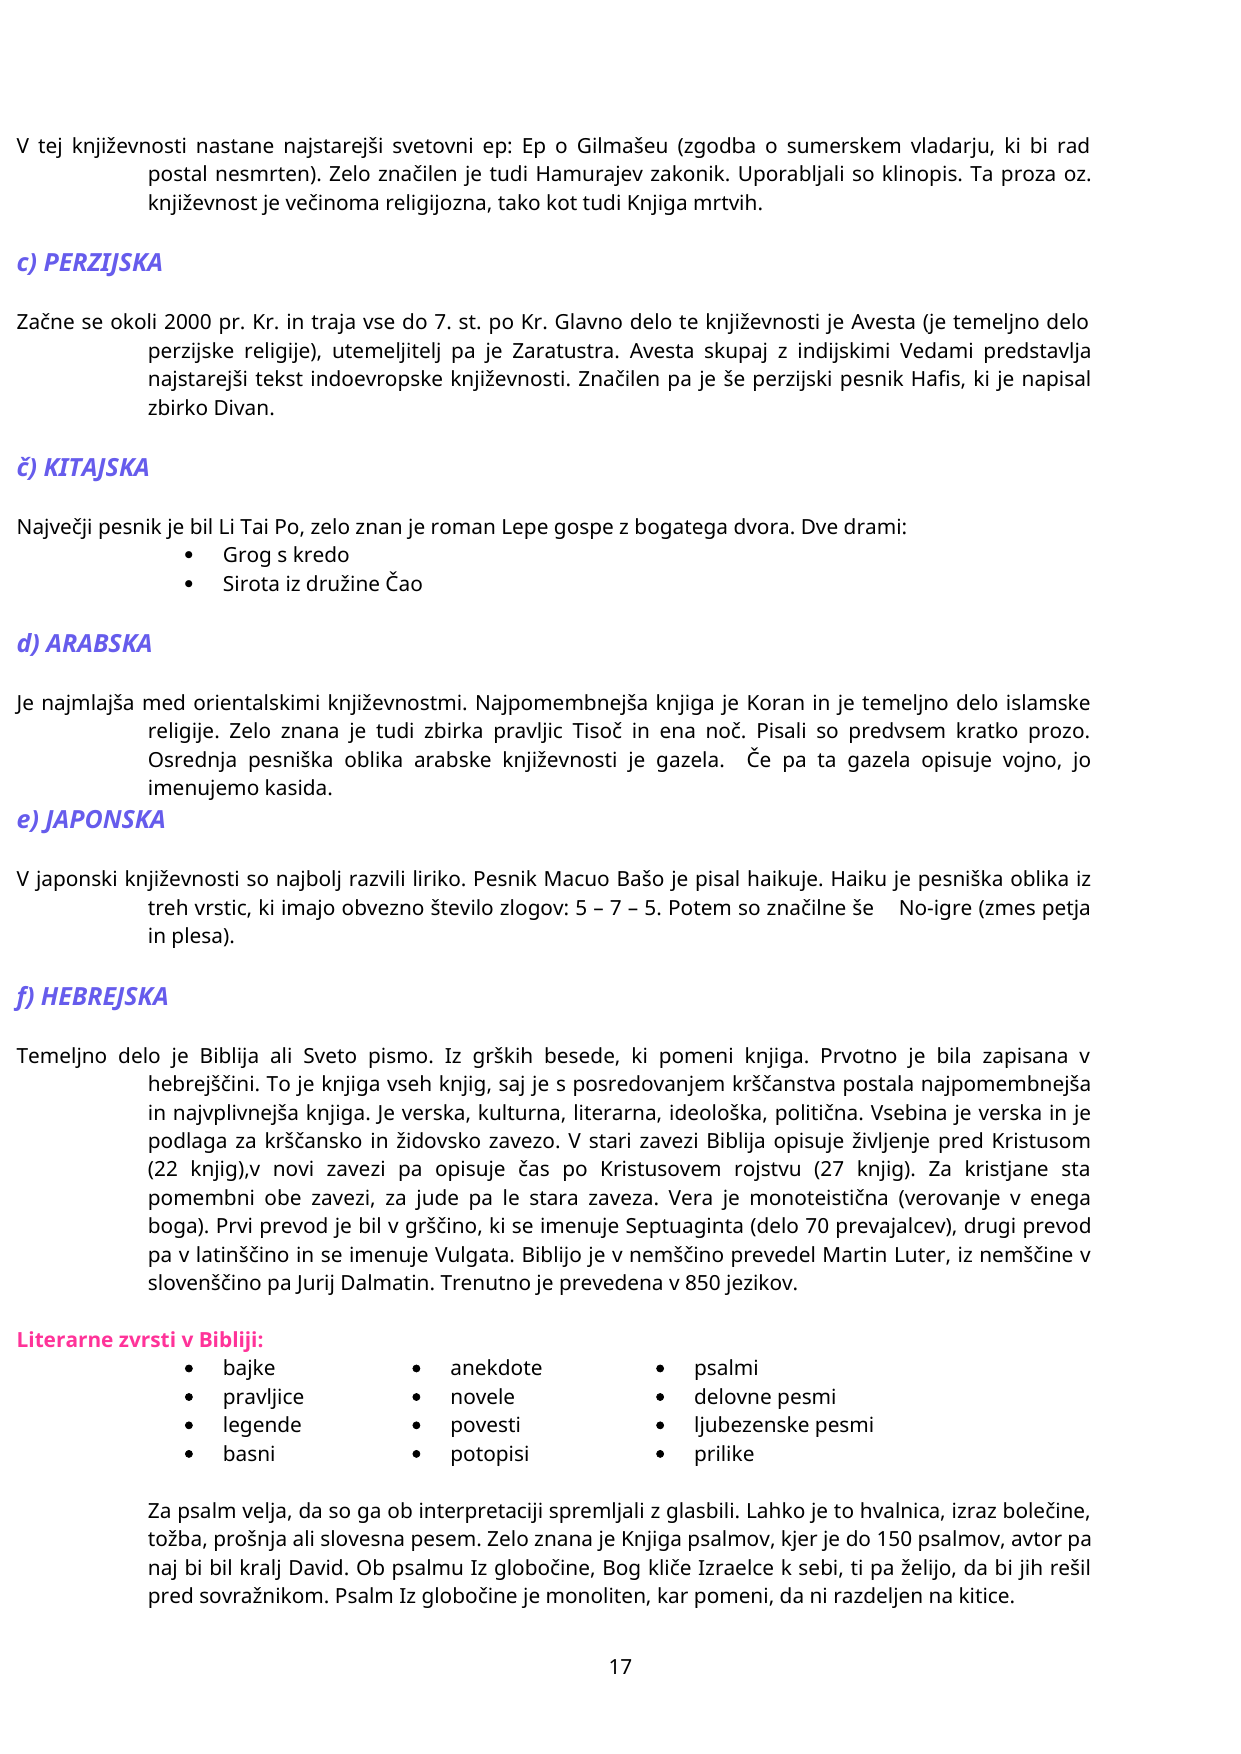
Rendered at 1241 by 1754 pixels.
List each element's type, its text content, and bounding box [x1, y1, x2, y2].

text Literarne zvrsti v Bibliji: [16, 1325, 1093, 1353]
text V tej književnosti nastane najstarejši svetovni ep: Ep o Gilmašeu (zgodba o sumerskem vladarju, ki bi rad postal nesmrten). Zelo značilen je tudi Hamurajev zakonik. Uporabljali so klinopis. Ta proza oz. književnost je večinoma religijozna, tako kot tudi Knjiga mrtvih. [16, 131, 1093, 216]
text Temeljno delo je Biblija ali Sveto pismo. Iz grških besede, ki pomeni knjiga. Prvotno je bila zapisana v hebrejščini. To je knjiga vseh knjig, saj je s posredovanjem krščanstva postala najpomembnejša in najvplivnejša knjiga. Je verska, kulturna, literarna, ideološka, politična. Vsebina je verska in je podlaga za krščansko in židovsko zavezo. V stari zavezi Biblija opisuje življenje pred Kristusom (22 knjig),v novi zavezi pa opisuje čas po Kristusovem rojstvu (27 knjig). Za kristjane sta pomembni obe zavezi, za jude pa le stara zaveza. Vera je monoteistična (verovanje v enega boga). Prvi prevod je bil v grščino, ki se imenuje Septuaginta (delo 70 prevajalcev), drugi prevod pa v latinščino in se imenuje Vulgata. Biblijo je v nemščino prevedel Martin Luter, iz nemščine v slovenščino pa Jurij Dalmatin. Trenutno je prevedena v 850 jezikov. [16, 1041, 1093, 1297]
list ljubezenske pesmi [656, 1410, 1093, 1439]
list delovne pesmi [656, 1382, 1093, 1410]
text Največji pesnik je bil Li Tai Po, zelo znan je roman Lepe gospe z bogatega dvora. Dve drami: [16, 512, 1093, 540]
text Je najmlajša med orientalskimi književnostmi. Najpomembnejša knjiga je Koran in je temeljno delo islamske religije. Zelo znana je tudi zbirka pravljic Tisoč in ena noč. Pisali so predvsem kratko prozo. Osrednja pesniška oblika arabske književnosti je gazela. Če pa ta gazela opisuje vojno, jo imenujemo kasida. [16, 688, 1093, 802]
text V japonski književnosti so najbolj razvili liriko. Pesnik Macuo Bašo je pisal haikuje. Haiku je pesniška oblika iz treh vrstic, ki imajo obvezno število zlogov: 5 – 7 – 5. Potem so značilne še No-igre (zmes petja in plesa). [16, 864, 1093, 950]
list pravljice [185, 1382, 375, 1410]
list Grog s kredo [185, 540, 1093, 569]
text c) PERZIJSKA [16, 245, 1093, 279]
text f) HEBREJSKA [16, 978, 1093, 1012]
list bajke [185, 1353, 375, 1382]
list anekdote [413, 1353, 619, 1382]
list legende [185, 1410, 375, 1439]
list Sirota iz družine Čao [185, 569, 1093, 597]
text č) KITAJSKA [16, 449, 1093, 483]
list novele [413, 1382, 619, 1410]
list povesti [413, 1410, 619, 1439]
list psalmi [656, 1353, 1093, 1382]
text e) JAPONSKA [16, 802, 1093, 836]
list basni [185, 1439, 375, 1467]
text Začne se okoli 2000 pr. Kr. in traja vse do 7. st. po Kr. Glavno delo te književnosti je Avesta (je temeljno delo perzijske religije), utemeljitelj pa je Zaratustra. Avesta skupaj z indijskimi Vedami predstavlja najstarejši tekst indoevropske književnosti. Značilen pa je še perzijski pesnik Hafis, ki je napisal zbirko Divan. [16, 307, 1093, 421]
list prilike [656, 1439, 1093, 1467]
list potopisi [413, 1439, 619, 1467]
text Za psalm velja, da so ga ob interpretaciji spremljali z glasbili. Lahko je to hvalnica, izraz bolečine, tožba, prošnja ali slovesna pesem. Zelo znana je Knjiga psalmov, kjer je do 150 psalmov, avtor pa naj bi bil kralj David. Ob psalmu Iz globočine, Bog kliče Izraelce k sebi, ti pa želijo, da bi jih rešil pred sovražnikom. Psalm Iz globočine je monoliten, kar pomeni, da ni razdeljen na kitice. [148, 1496, 1093, 1609]
text d) ARABSKA [16, 626, 1093, 660]
